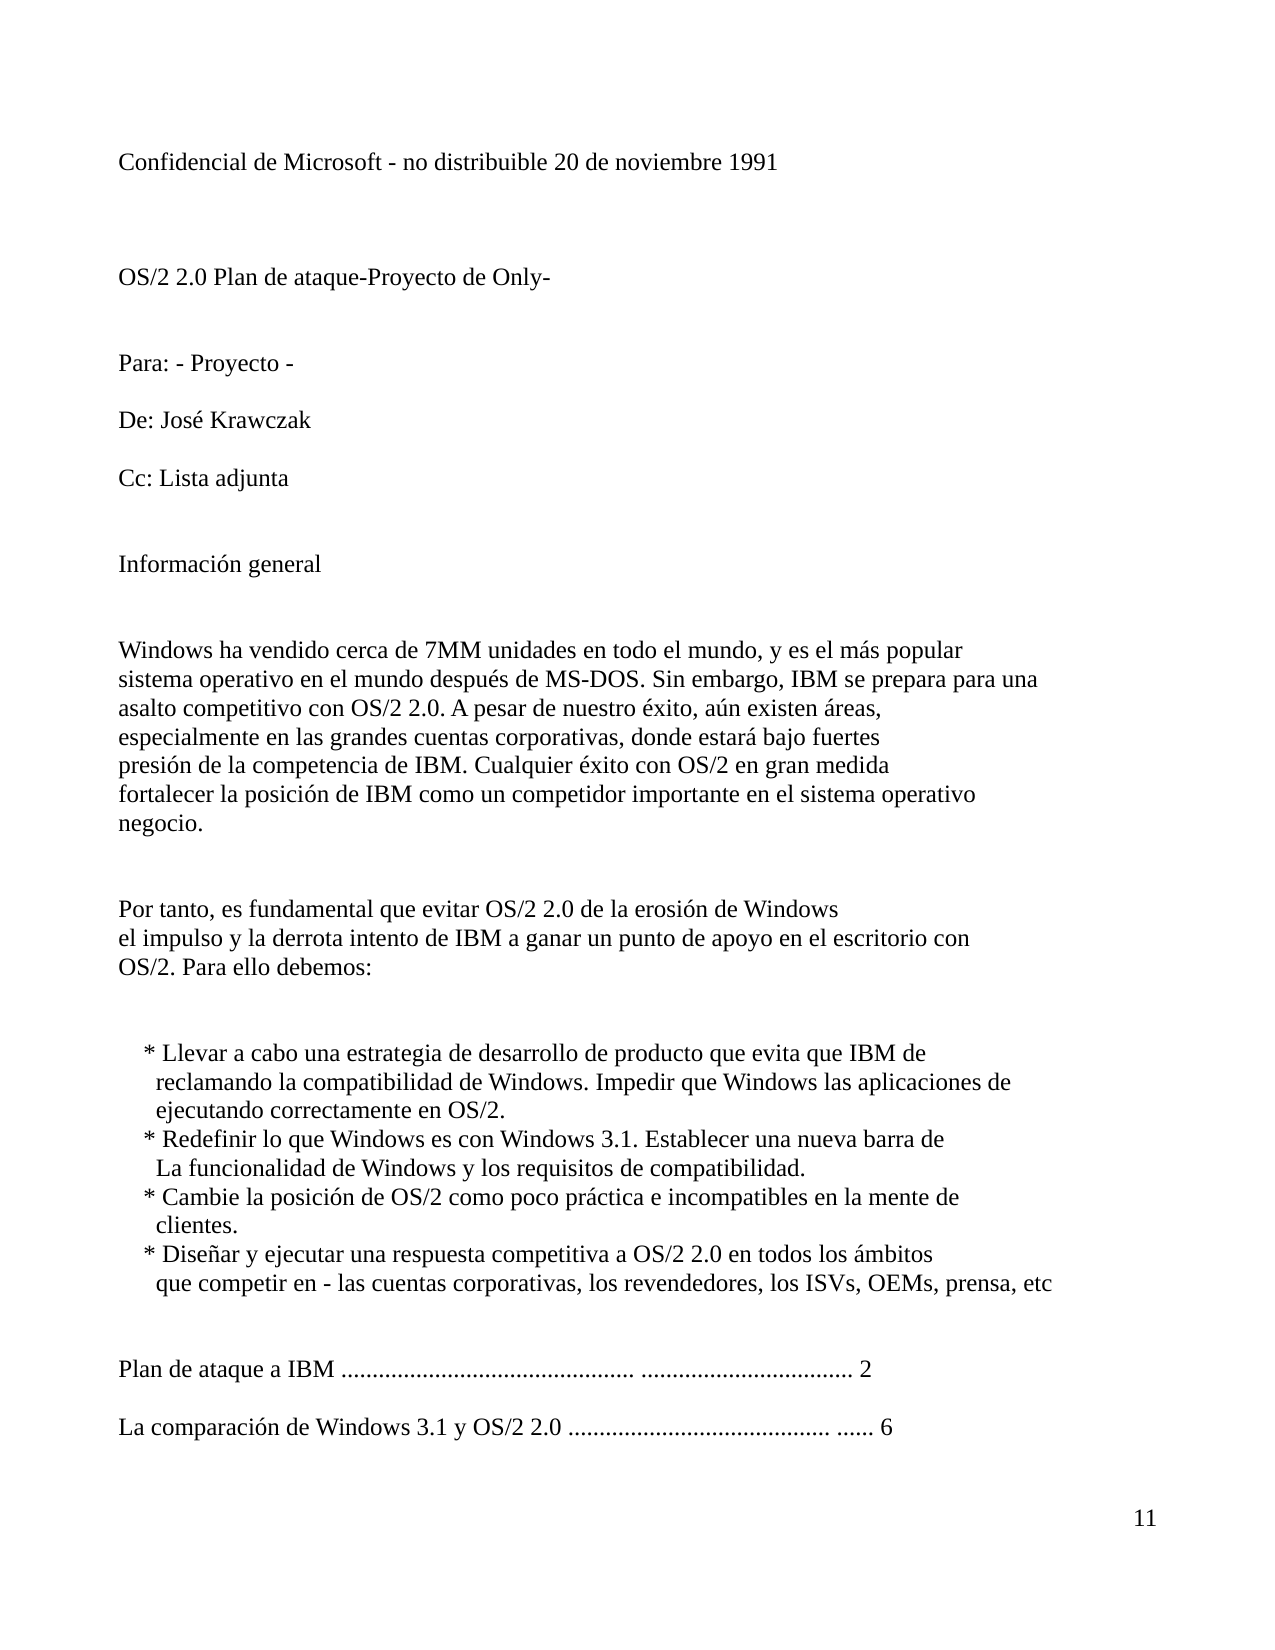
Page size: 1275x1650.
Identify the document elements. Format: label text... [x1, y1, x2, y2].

text fortalecer la posición de IBM como un competidor importante en el sistema operativo [118, 779, 1157, 808]
text OS/2 2.0 Plan de ataque-Proyecto de Only- [118, 262, 1157, 291]
text Información general [118, 549, 1157, 578]
text reclamando la compatibilidad de Windows. Impedir que Windows las aplicaciones de [118, 1067, 1157, 1096]
text Plan de ataque a IBM ............................................... .................................. 2 [118, 1354, 1157, 1383]
text clientes. [118, 1211, 1157, 1239]
text La funcionalidad de Windows y los requisitos de compatibilidad. [118, 1153, 1157, 1182]
text ejecutando correctamente en OS/2. [118, 1096, 1157, 1124]
text * Llevar a cabo una estrategia de desarrollo de producto que evita que IBM de [118, 1038, 1157, 1067]
text OS/2. Para ello debemos: [118, 952, 1157, 981]
text Por tanto, es fundamental que evitar OS/2 2.0 de la erosión de Windows [118, 894, 1157, 923]
text presión de la competencia de IBM. Cualquier éxito con OS/2 en gran medida [118, 751, 1157, 779]
text Cc: Lista adjunta [118, 463, 1157, 492]
text Para: - Proyecto - [118, 348, 1157, 377]
text el impulso y la derrota intento de IBM a ganar un punto de apoyo en el escritorio con [118, 923, 1157, 952]
text * Redefinir lo que Windows es con Windows 3.1. Establecer una nueva barra de [118, 1124, 1157, 1153]
text * Diseñar y ejecutar una respuesta competitiva a OS/2 2.0 en todos los ámbitos [118, 1239, 1157, 1268]
text sistema operativo en el mundo después de MS-DOS. Sin embargo, IBM se prepara para una [118, 664, 1157, 693]
text * Cambie la posición de OS/2 como poco práctica e incompatibles en la mente de [118, 1182, 1157, 1211]
text especialmente en las grandes cuentas corporativas, donde estará bajo fuertes [118, 722, 1157, 751]
text De: José Krawczak [118, 406, 1157, 434]
text Confidencial de Microsoft - no distribuible 20 de noviembre 1991 [118, 147, 1157, 176]
text negocio. [118, 808, 1157, 837]
text Windows ha vendido cerca de 7MM unidades en todo el mundo, y es el más popular [118, 636, 1157, 664]
text La comparación de Windows 3.1 y OS/2 2.0 .......................................... ...... 6 [118, 1412, 1157, 1441]
text que competir en - las cuentas corporativas, los revendedores, los ISVs, OEMs, prensa, etc [118, 1268, 1157, 1297]
text asalto competitivo con OS/2 2.0. A pesar de nuestro éxito, aún existen áreas, [118, 693, 1157, 722]
